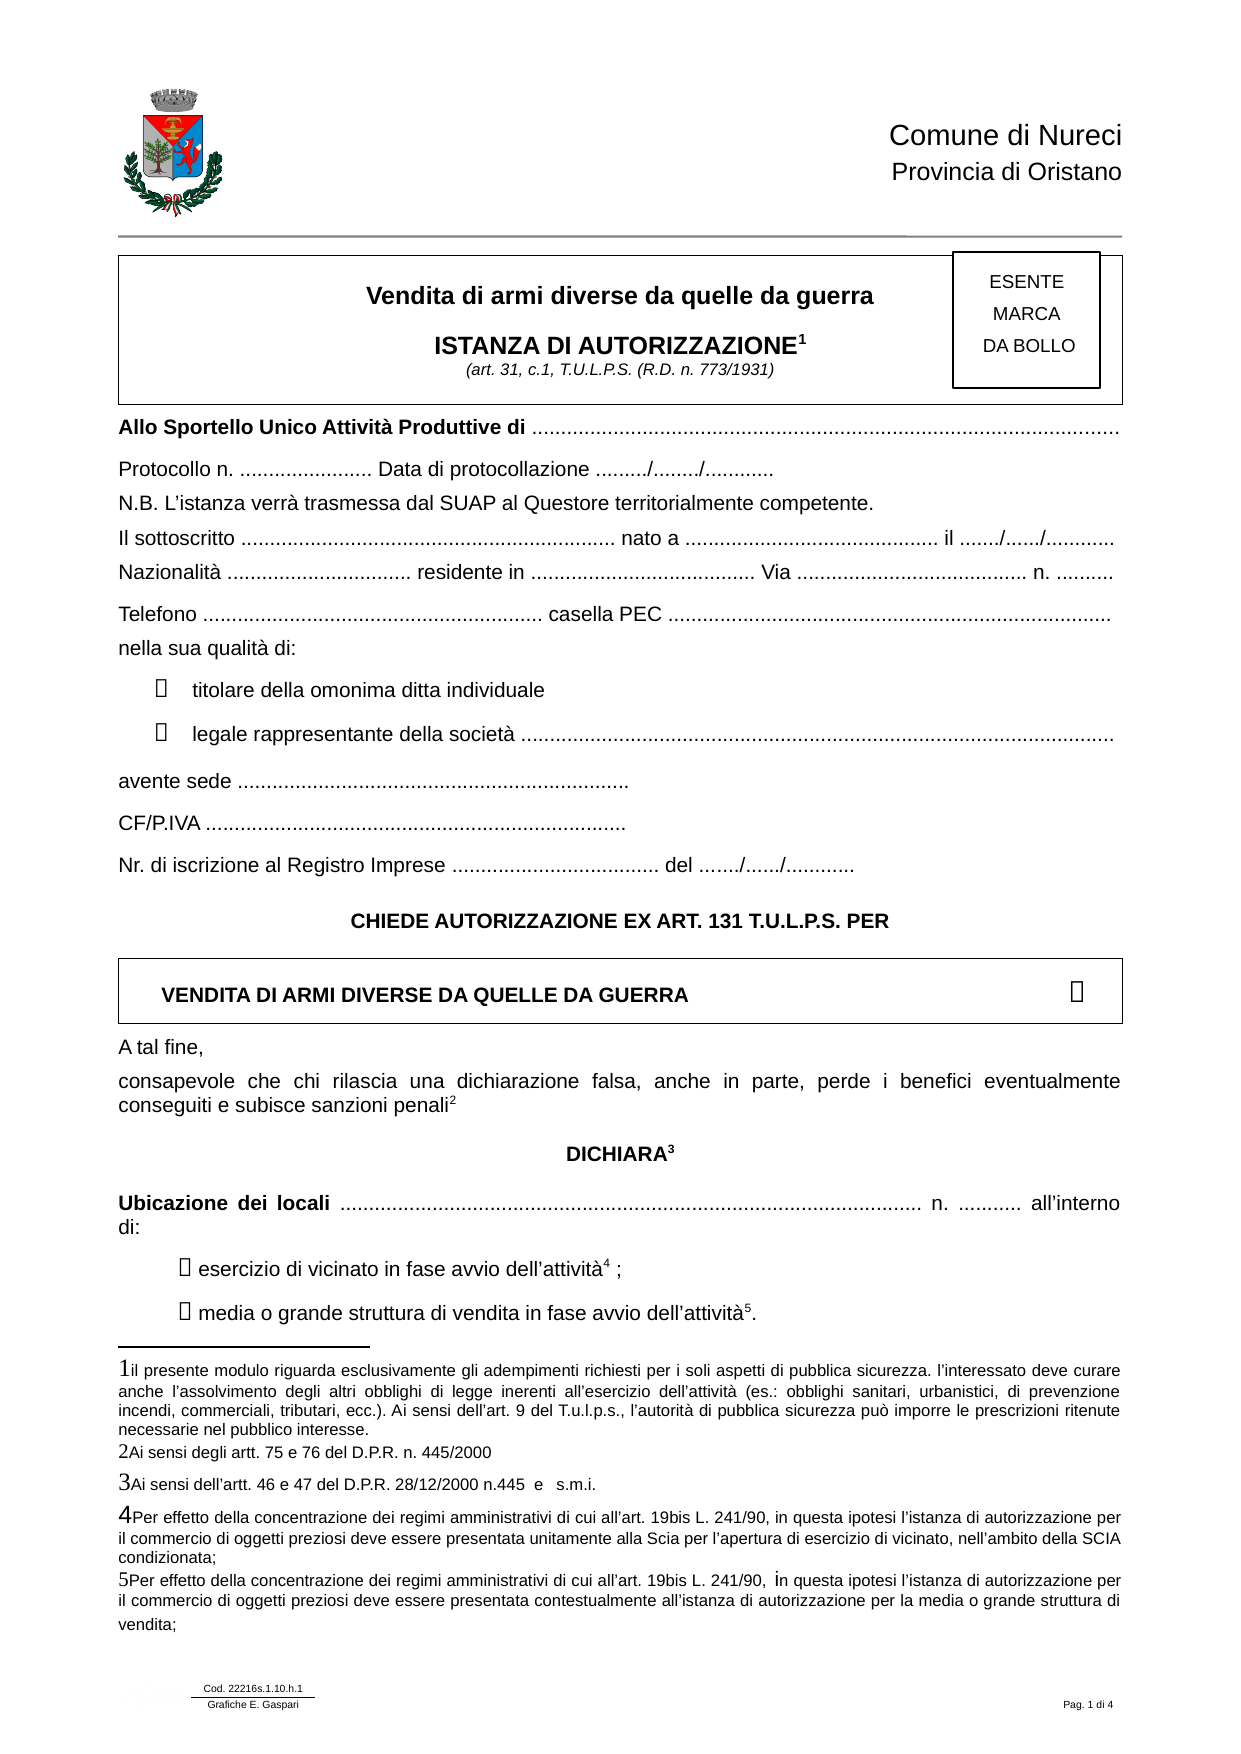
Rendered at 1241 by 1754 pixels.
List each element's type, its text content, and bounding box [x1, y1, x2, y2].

text avente sede .................................................................... [118, 769, 1122, 793]
text Provincia di Oristano [224, 157, 1122, 185]
text Per effetto della concentrazione dei regimi amministrativi di cui all’art. 19bis L. 241/90, in questa ipotesi l’istanza di autorizzazione per il commercio di oggetti preziosi deve essere presentata contestualmente all’istanza di autorizzazione per la media o grande struttura di vendita; [118, 1567, 1122, 1636]
text nella sua qualità di: [118, 636, 1122, 660]
text Allo Sportello Unico Attività Produttive di [118, 415, 1122, 439]
text Il sottoscritto ................................................................. nato a ............................................ il ......./....../............ [118, 526, 1122, 549]
text A tal fine, [118, 1035, 1122, 1059]
text Ai sensi dell’artt. 46 e 47 del D.P.R. 28/12/2000 n.445 e s.m.i. [118, 1467, 1122, 1496]
table_header VENDITA DI ARMI DIVERSE DA QUELLE DA GUERRA  [119, 959, 1122, 1023]
text  media o grande struttura di vendita in fase avvio dell’attività. [177, 1294, 1122, 1328]
text N.B. L’istanza verrà trasmessa dal SUAP al Questore territorialmente competente. [118, 491, 1122, 515]
picture [122, 87, 224, 219]
text CF/P.IVA ......................................................................... [118, 811, 1122, 835]
text Comune di Nureci [224, 118, 1122, 152]
text Protocollo n. ....................... Data di protocollazione ........./......../............ [118, 457, 1122, 481]
text CHIEDE AUTORIZZAZIONE EX ART. 131 T.U.L.P.S. PER [118, 909, 1122, 933]
text  titolare della omonima ditta individuale [153, 670, 1122, 704]
text Per effetto della concentrazione dei regimi amministrativi di cui all’art. 19bis L. 241/90, in questa ipotesi l’istanza di autorizzazione per il commercio di oggetti preziosi deve essere presentata unitamente alla Scia per l’apertura di esercizio di vicinato, nell’ambito della SCIA condizionata; [118, 1500, 1122, 1567]
table_header Vendita di armi diverse da quelle da guerra ISTANZA DI AUTORIZZAZIONE (art. 31, c.1, T.U.L.P.S. (R.D. n. 773/1931) [119, 256, 1122, 404]
text Telefono ........................................................... casella PEC ............................................................................. [118, 601, 1122, 625]
text Ai sensi degli artt. 75 e 76 del D.P.R. n. 445/2000 [118, 1439, 1122, 1463]
text DICHIARA [118, 1142, 1122, 1166]
text consapevole che chi rilascia una dichiarazione falsa, anche in parte, perde i benefici eventualmente conseguiti e subisce sanzioni penali [118, 1069, 1122, 1117]
text Nr. di iscrizione al Registro Imprese .................................... del ......./....../............ [118, 852, 1122, 876]
text  esercizio di vicinato in fase avvio dell’attività ; [177, 1249, 1122, 1283]
text Nazionalità ................................ residente in ....................................... Via ........................................ n. .......... [118, 560, 1122, 584]
text Ubicazione dei locali ..................................................................................................... n. ........... all’interno di: [118, 1191, 1122, 1239]
text  legale rappresentante della società ....................................................................................................... [153, 715, 1122, 749]
